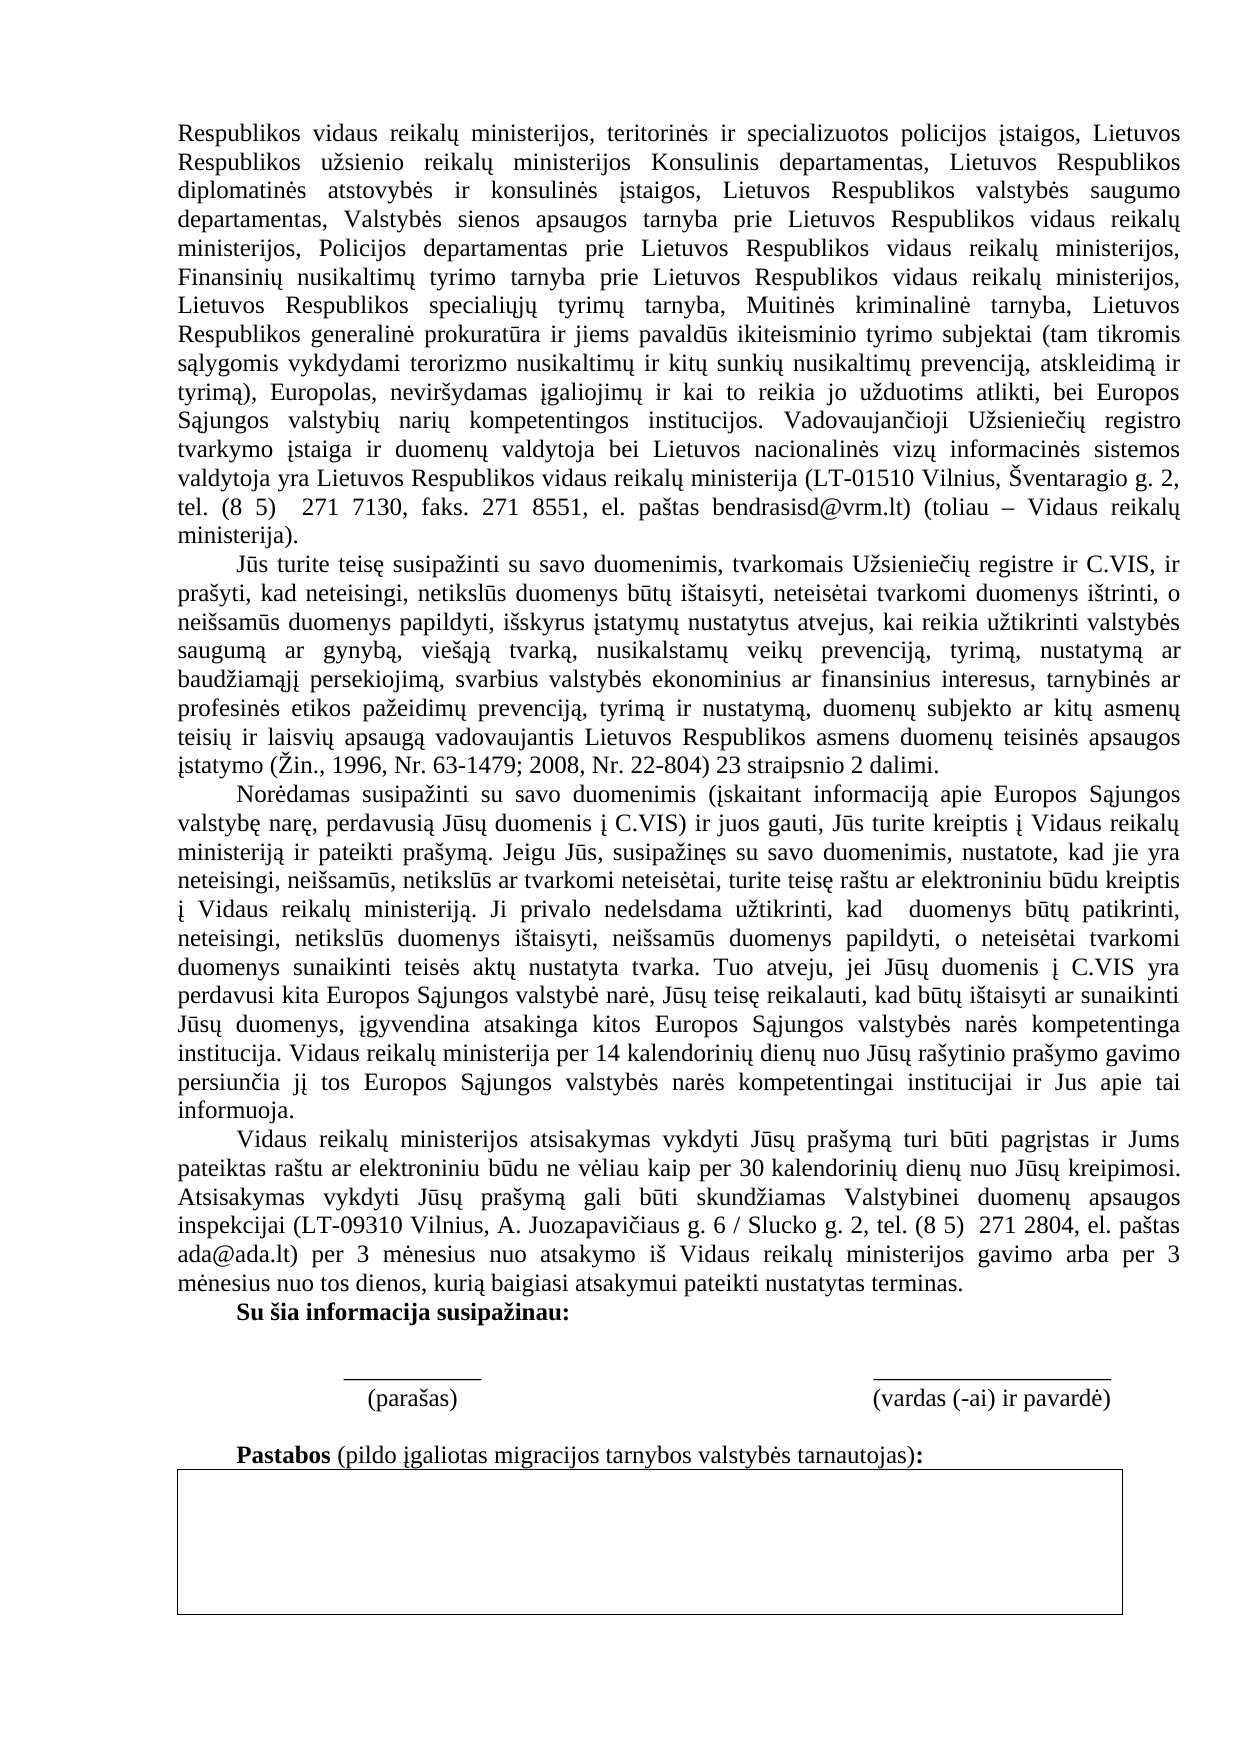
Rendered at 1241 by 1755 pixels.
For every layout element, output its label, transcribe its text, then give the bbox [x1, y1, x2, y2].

table_header ___________________ (vardas (-ai) ir pavardė) [648, 1354, 1122, 1412]
text Vidaus reikalų ministerijos atsisakymas vykdyti Jūsų prašymą turi būti pagrįstas ir Jums pateiktas raštu ar elektroniniu būdu ne vėliau kaip per 30 kalendorinių dienų nuo Jūsų kreipimosi. Atsisakymas vykdyti Jūsų prašymą gali būti skundžiamas Valstybinei duomenų apsaugos inspekcijai (LT-09310 Vilnius, A. Juozapavičiaus g. 6 / Slucko g. 2, tel. (8 5) 271 2804, el. paštas ada@ada.lt) per 3 mėnesius nuo atsakymo iš Vidaus reikalų ministerijos gavimo arba per 3 mėnesius nuo tos dienos, kurią baigiasi atsakymui pateikti nustatytas terminas. [177, 1124, 1181, 1297]
text Jūs turite teisę susipažinti su savo duomenimis, tvarkomais Užsieniečių registre ir C.VIS, ir prašyti, kad neteisingi, netikslūs duomenys būtų ištaisyti, neteisėtai tvarkomi duomenys ištrinti, o neišsamūs duomenys papildyti, išskyrus įstatymų nustatytus atvejus, kai reikia užtikrinti valstybės saugumą ar gynybą, viešąją tvarką, nusikalstamų veikų prevenciją, tyrimą, nustatymą ar baudžiamąjį persekiojimą, svarbius valstybės ekonominius ar finansinius interesus, tarnybinės ar profesinės etikos pažeidimų prevenciją, tyrimą ir nustatymą, duomenų subjekto ar kitų asmenų teisių ir laisvių apsaugą vadovaujantis Lietuvos Respublikos asmens duomenų teisinės apsaugos įstatymo (Žin., 1996, Nr. 63-1479; 2008, Nr. 22-804) 23 straipsnio 2 dalimi. [177, 549, 1181, 779]
table_header [178, 1470, 1122, 1614]
table_header ___________ (parašas) [177, 1354, 647, 1412]
text Norėdamas susipažinti su savo duomenimis (įskaitant informaciją apie Europos Sąjungos valstybę narę, perdavusią Jūsų duomenis į C.VIS) ir juos gauti, Jūs turite kreiptis į Vidaus reikalų ministeriją ir pateikti prašymą. Jeigu Jūs, susipažinęs su savo duomenimis, nustatote, kad jie yra neteisingi, neišsamūs, netikslūs ar tvarkomi neteisėtai, turite teisę raštu ar elektroniniu būdu kreiptis į Vidaus reikalų ministeriją. Ji privalo nedelsdama užtikrinti, kad duomenys būtų patikrinti, neteisingi, netikslūs duomenys ištaisyti, neišsamūs duomenys papildyti, o neteisėtai tvarkomi duomenys sunaikinti teisės aktų nustatyta tvarka. Tuo atveju, jei Jūsų duomenis į C.VIS yra perdavusi kita Europos Sąjungos valstybė narė, Jūsų teisę reikalauti, kad būtų ištaisyti ar sunaikinti Jūsų duomenys, įgyvendina atsakinga kitos Europos Sąjungos valstybės narės kompetentinga institucija. Vidaus reikalų ministerija per 14 kalendorinių dienų nuo Jūsų rašytinio prašymo gavimo persiunčia jį tos Europos Sąjungos valstybės narės kompetentingai institucijai ir Jus apie tai informuoja. [177, 779, 1181, 1124]
text Pastabos (pildo įgaliotas migracijos tarnybos valstybės tarnautojas): [177, 1441, 1181, 1469]
text Su šia informacija susipažinau: [177, 1297, 1181, 1326]
text Respublikos vidaus reikalų ministerijos, teritorinės ir specializuotos policijos įstaigos, Lietuvos Respublikos užsienio reikalų ministerijos Konsulinis departamentas, Lietuvos Respublikos diplomatinės atstovybės ir konsulinės įstaigos, Lietuvos Respublikos valstybės saugumo departamentas, Valstybės sienos apsaugos tarnyba prie Lietuvos Respublikos vidaus reikalų ministerijos, Policijos departamentas prie Lietuvos Respublikos vidaus reikalų ministerijos, Finansinių nusikaltimų tyrimo tarnyba prie Lietuvos Respublikos vidaus reikalų ministerijos, Lietuvos Respublikos specialiųjų tyrimų tarnyba, Muitinės kriminalinė tarnyba, Lietuvos Respublikos generalinė prokuratūra ir jiems pavaldūs ikiteisminio tyrimo subjektai (tam tikromis sąlygomis vykdydami terorizmo nusikaltimų ir kitų sunkių nusikaltimų prevenciją, atskleidimą ir tyrimą), Europolas, neviršydamas įgaliojimų ir kai to reikia jo užduotims atlikti, bei Europos Sąjungos valstybių narių kompetentingos institucijos. Vadovaujančioji Užsieniečių registro tvarkymo įstaiga ir duomenų valdytoja bei Lietuvos nacionalinės vizų informacinės sistemos valdytoja yra Lietuvos Respublikos vidaus reikalų ministerija (LT-01510 Vilnius, Šventaragio g. 2, tel. (8 5) 271 7130, faks. 271 8551, el. paštas bendrasisd@vrm.lt) (toliau – Vidaus reikalų ministerija). [177, 118, 1181, 549]
